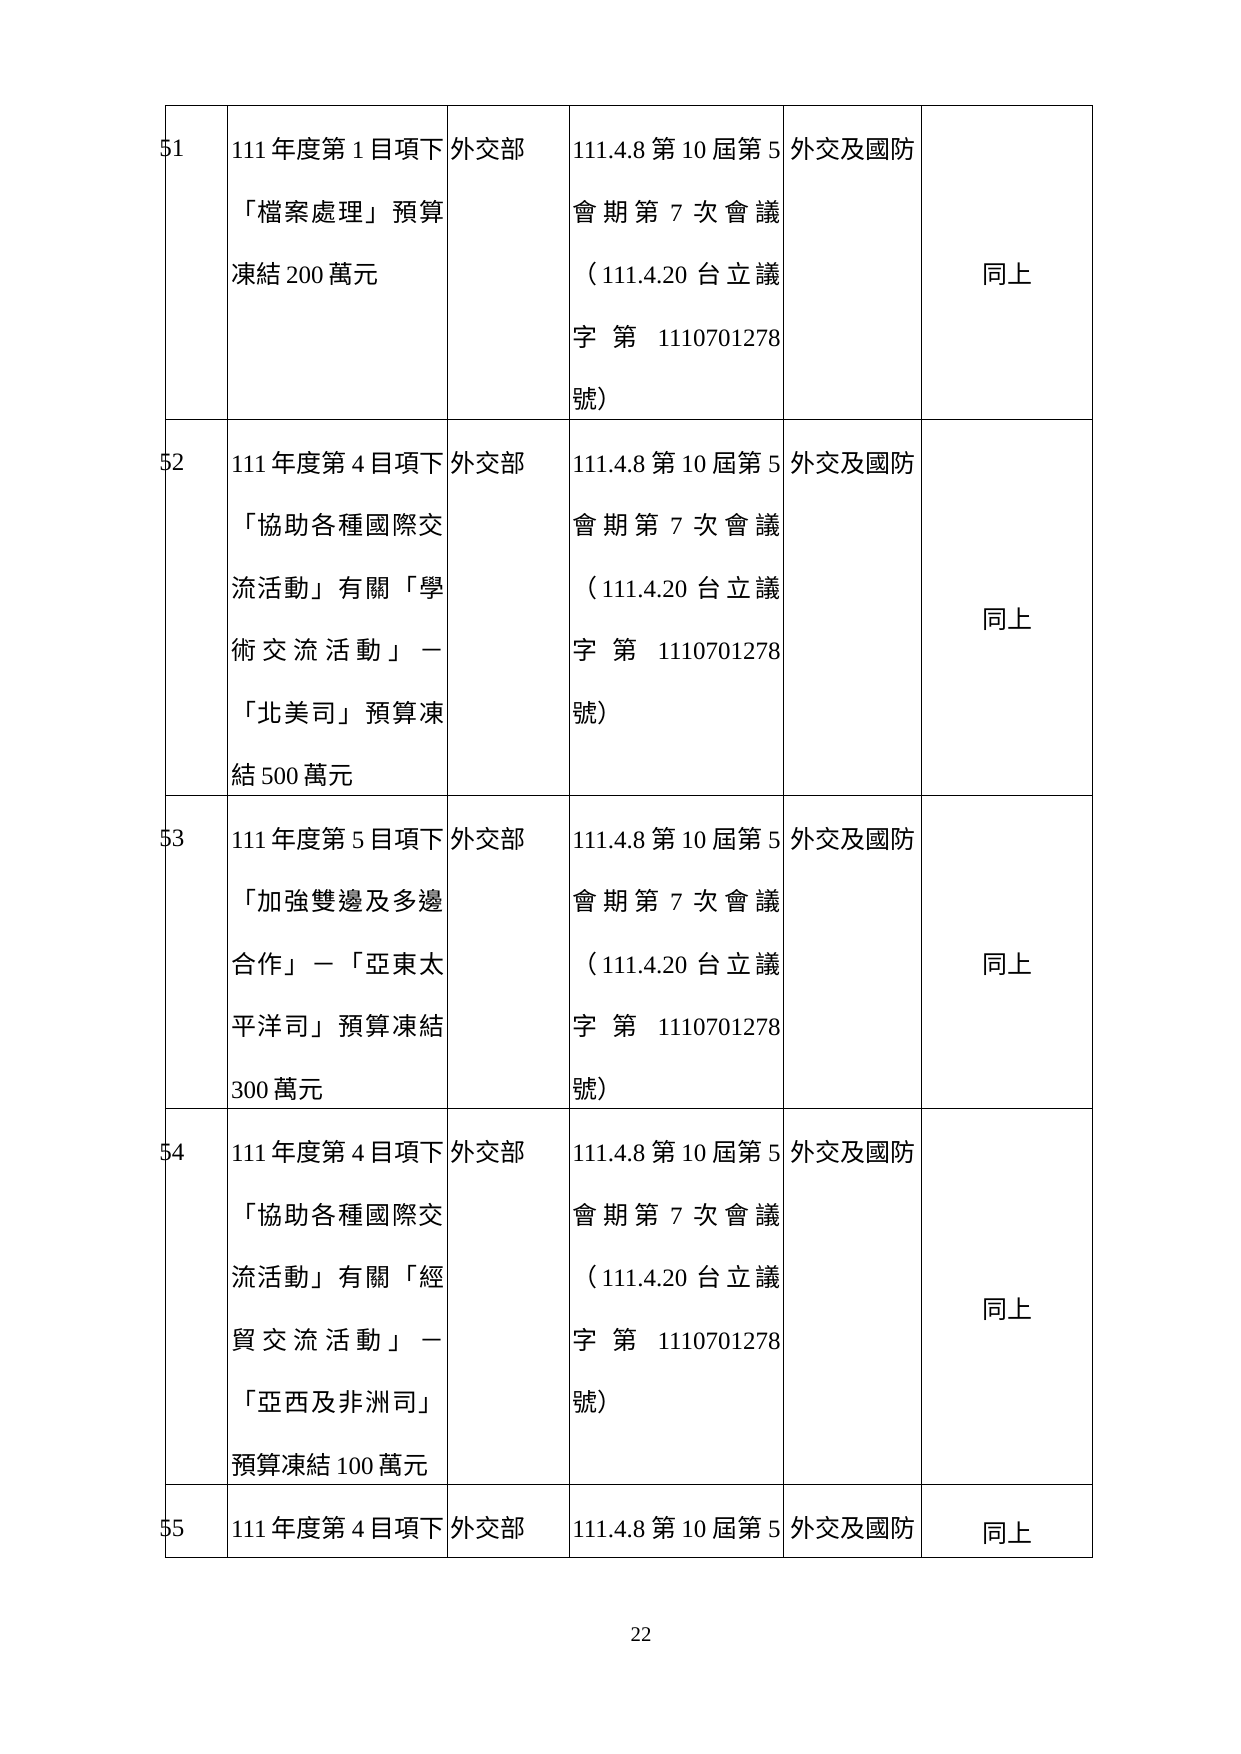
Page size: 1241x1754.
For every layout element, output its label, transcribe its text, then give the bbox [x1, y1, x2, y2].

table_cell 111年度第5目項下「加強雙邊及多邊合作」－「亞東太平洋司」預算凍結300萬元 [228, 796, 447, 1108]
table_cell 外交部 [448, 1485, 569, 1557]
table_cell 外交部 [448, 1109, 569, 1484]
table_cell 111.4.8第10屆第5會期第7次會議（111.4.20台立議字第1110701278號） [570, 420, 783, 795]
table_cell 外交部 [448, 420, 569, 795]
table_cell 同上 [922, 1485, 1092, 1557]
table_cell 外交及國防 [784, 420, 921, 795]
table_cell [166, 796, 227, 1108]
table_cell 同上 [922, 106, 1092, 419]
table_cell [166, 106, 227, 419]
table_cell 同上 [922, 1109, 1092, 1484]
table_cell 外交部 [448, 796, 569, 1108]
table_cell 111年度第1目項下「檔案處理」預算凍結200萬元 [228, 106, 447, 419]
table_cell [166, 1485, 227, 1557]
table_cell 外交及國防 [784, 1109, 921, 1484]
table_cell 外交及國防 [784, 1485, 921, 1557]
table_cell 111.4.8第10屆第5 [570, 1485, 783, 1557]
table_cell 同上 [922, 796, 1092, 1108]
table_cell 111年度第4目項下「協助各種國際交流活動」有關「學術交流活動」－「北美司」預算凍結500萬元 [228, 420, 447, 795]
table_cell 外交及國防 [784, 106, 921, 419]
table_cell 111年度第4目項下「協助各種國際交流活動」有關「經貿交流活動」－「亞西及非洲司」預算凍結100萬元 [228, 1109, 447, 1484]
table_cell [166, 420, 227, 795]
table_cell 111.4.8第10屆第5會期第7次會議（111.4.20台立議字第1110701278號） [570, 796, 783, 1108]
table_cell 同上 [922, 420, 1092, 795]
table_cell 111.4.8第10屆第5會期第7次會議（111.4.20台立議字第1110701278號） [570, 1109, 783, 1484]
table_cell 外交及國防 [784, 796, 921, 1108]
table_cell 111.4.8第10屆第5會期第7次會議（111.4.20台立議字第1110701278號） [570, 106, 783, 419]
table_cell 111年度第4目項下 [228, 1485, 447, 1557]
table_cell 外交部 [448, 106, 569, 419]
table_cell [166, 1109, 227, 1484]
